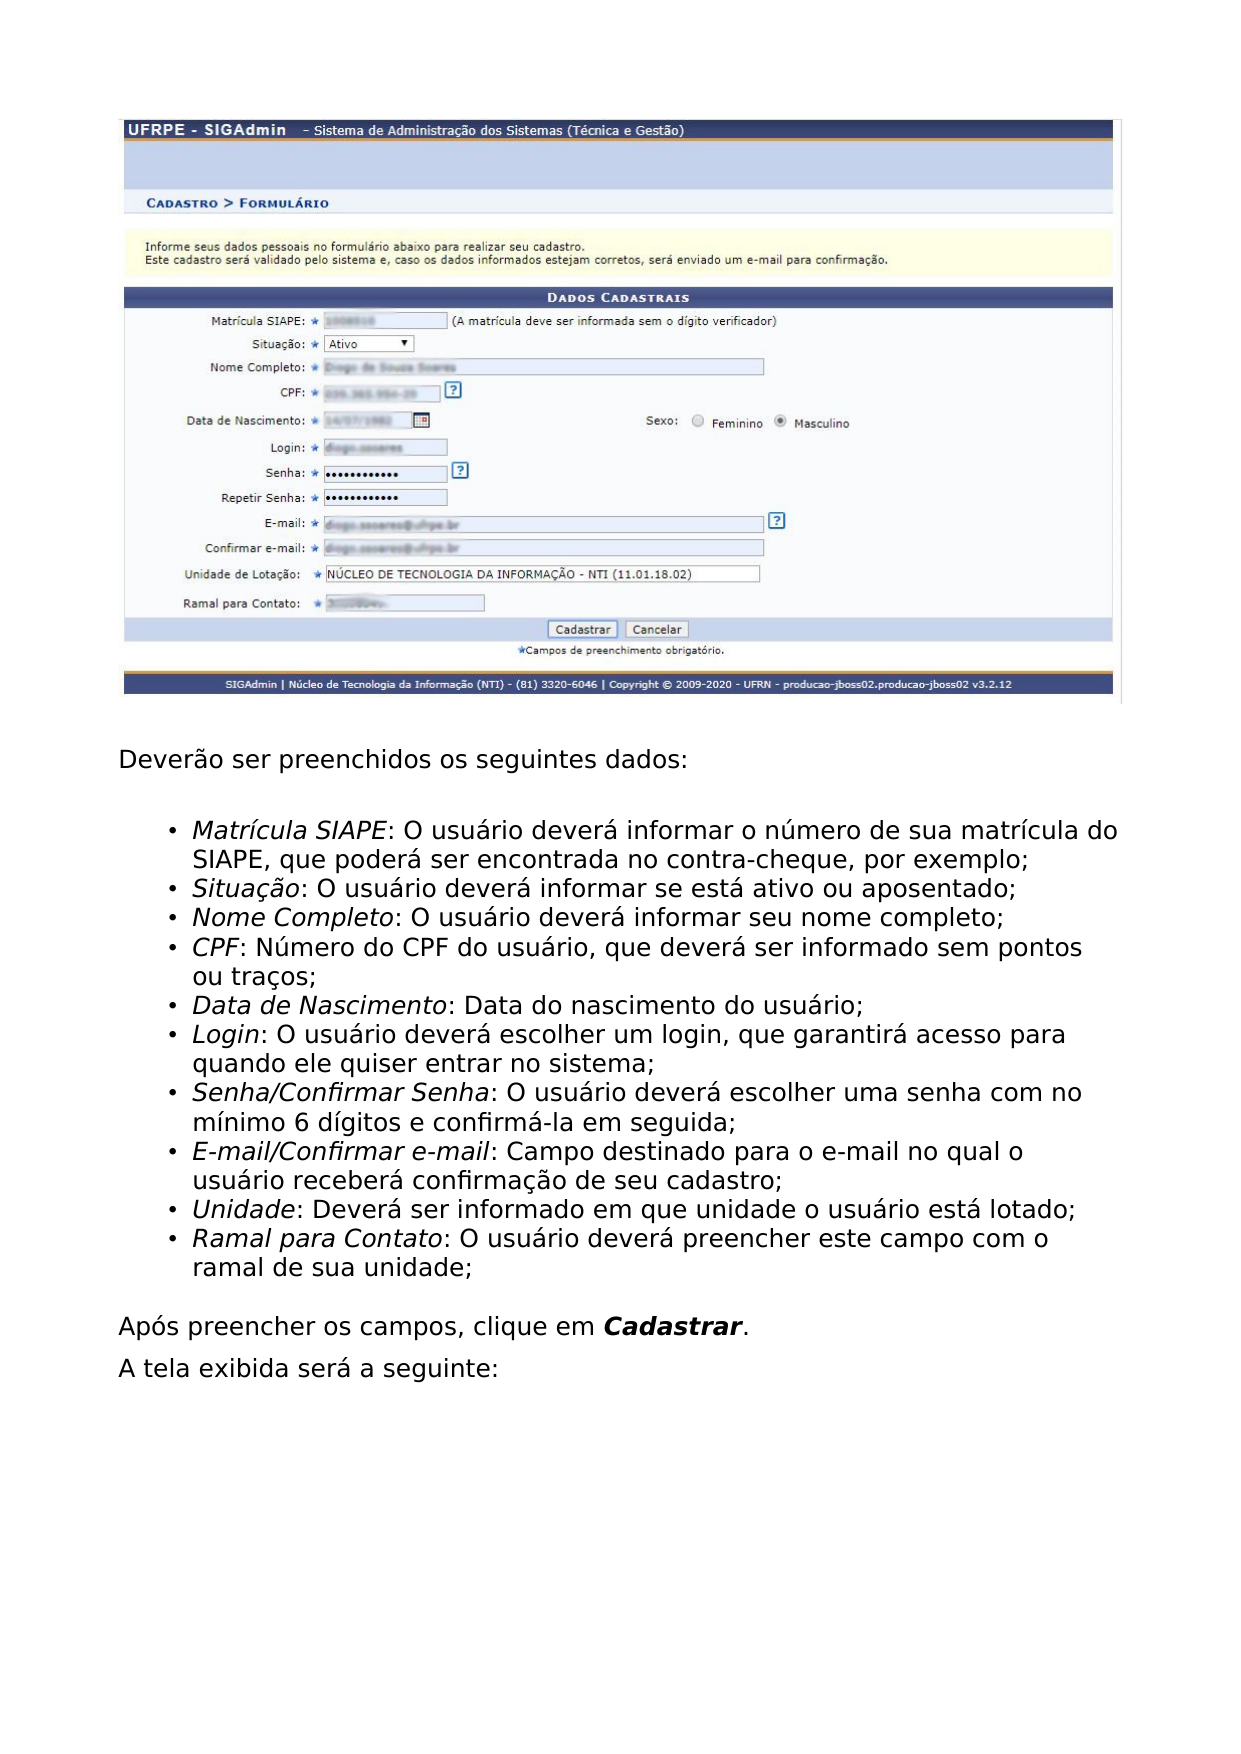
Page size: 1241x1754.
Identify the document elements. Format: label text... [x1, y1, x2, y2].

list CPF: Número do CPF do usuário, que deverá ser informado sem pontos ou traços; [177, 933, 1122, 991]
text Após preencher os campos, clique em Cadastrar. [118, 1312, 1122, 1341]
list Ramal para Contato: O usuário deverá preencher este campo com o ramal de sua unidade; [177, 1224, 1122, 1283]
picture [118, 118, 1123, 704]
list Data de Nascimento: Data do nascimento do usuário; [177, 991, 1122, 1020]
list E-mail/Confirmar e-mail: Campo destinado para o e-mail no qual o usuário receberá confirmação de seu cadastro; [177, 1137, 1122, 1195]
list Situação: O usuário deverá informar se está ativo ou aposentado; [177, 874, 1122, 904]
list Senha/Confirmar Senha: O usuário deverá escolher uma senha com no mínimo 6 dígitos e confirmá-la em seguida; [177, 1079, 1122, 1137]
list Nome Completo: O usuário deverá informar seu nome completo; [177, 904, 1122, 933]
text Deverão ser preenchidos os seguintes dados: [118, 745, 1122, 774]
text A tela exibida será a seguinte: [118, 1354, 1122, 1383]
list Unidade: Deverá ser informado em que unidade o usuário está lotado; [177, 1195, 1122, 1224]
list Login: O usuário deverá escolher um login, que garantirá acesso para quando ele quiser entrar no sistema; [177, 1020, 1122, 1079]
list Matrícula SIAPE: O usuário deverá informar o número de sua matrícula do SIAPE, que poderá ser encontrada no contra-cheque, por exemplo; [177, 816, 1122, 874]
